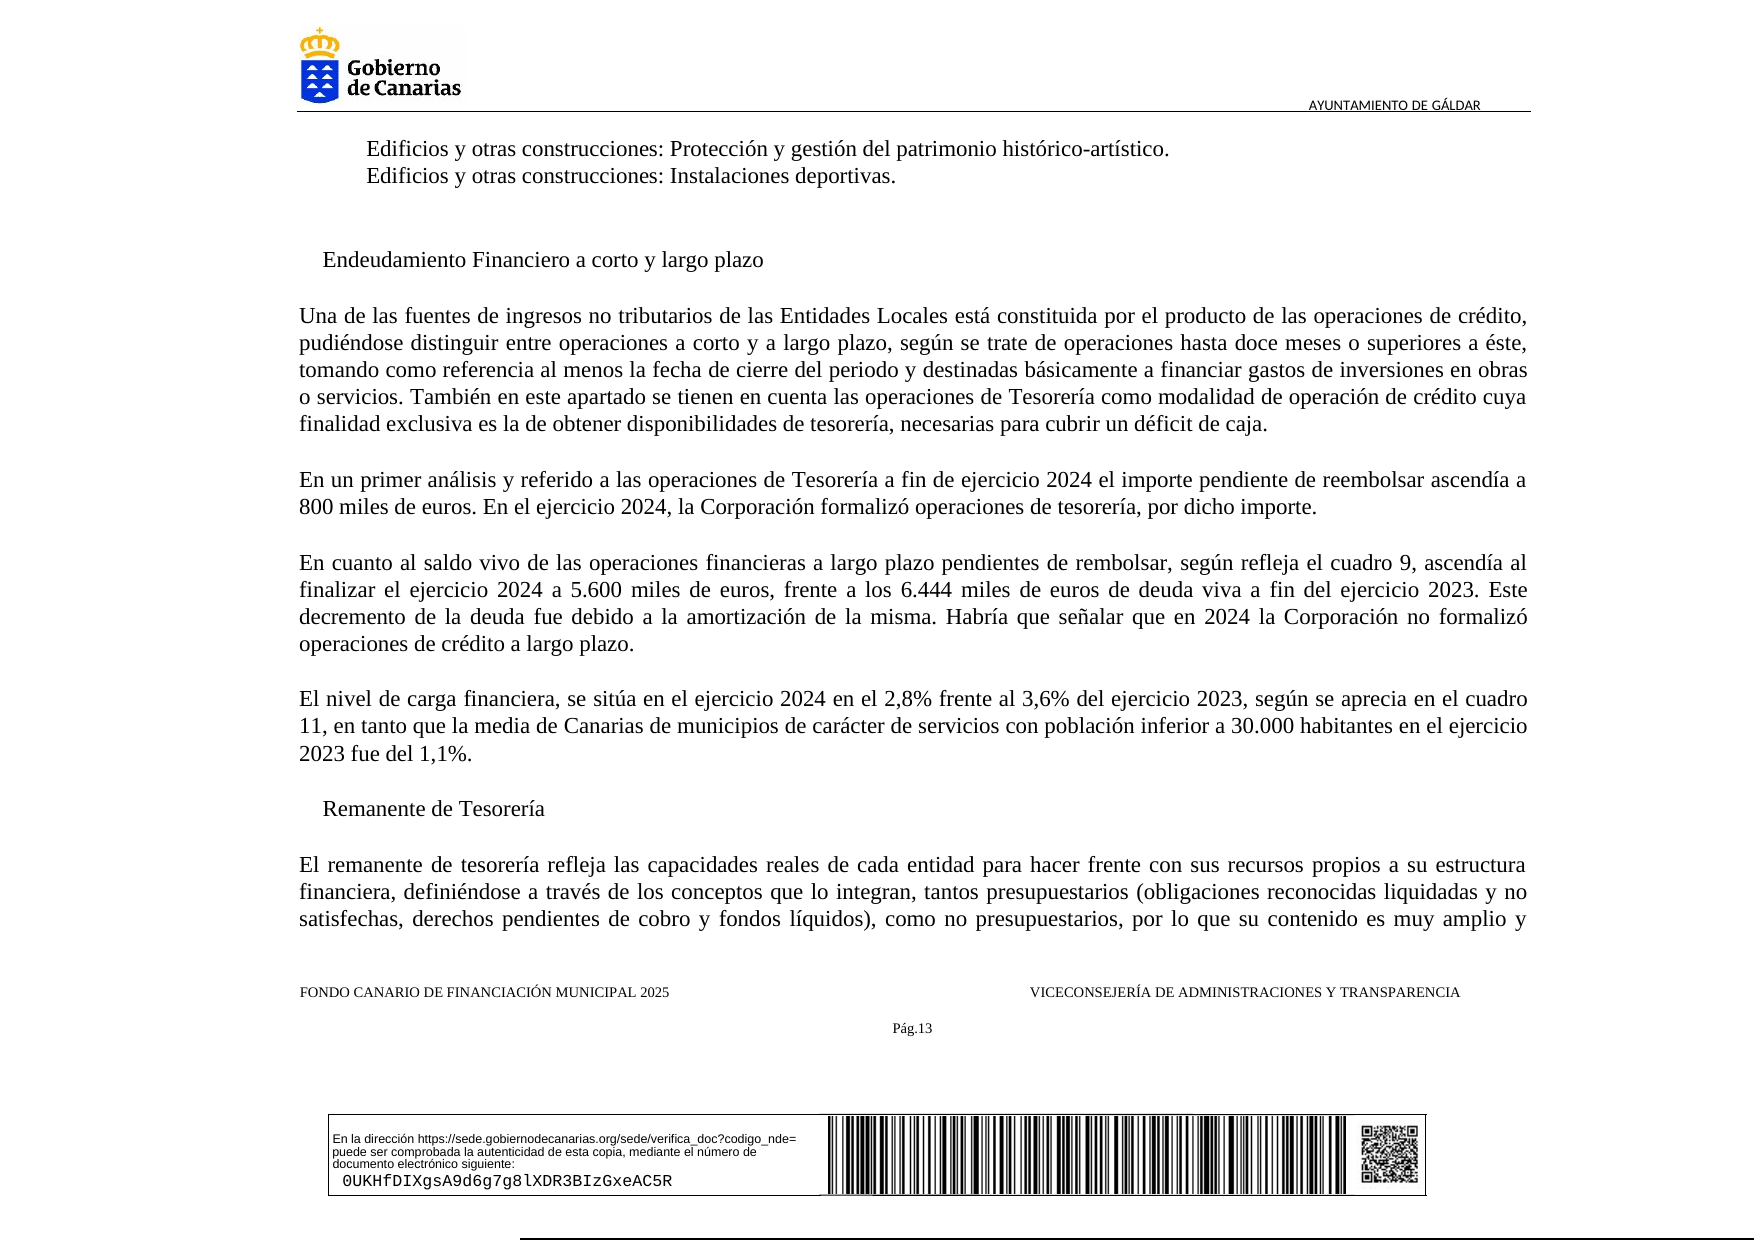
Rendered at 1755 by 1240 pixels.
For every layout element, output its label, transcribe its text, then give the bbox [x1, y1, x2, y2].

list Edificios y otras construcciones: Protección y gestión del patrimonio histórico-artístico. [333, 135, 1530, 161]
text El nivel de carga financiera, se sitúa en el ejercicio 2024 en el 2,8% frente al 3,6% del ejercicio 2023, según se aprecia en el cuadro 11, en tanto que la media de Canarias de municipios de carácter de servicios con población inferior a 30.000 habitantes en el ejercicio 2023 fue del 1,1%. [299, 686, 1530, 766]
text En cuanto al saldo vivo de las operaciones financieras a largo plazo pendientes de rembolsar, según refleja el cuadro 9, ascendía al finalizar el ejercicio 2024 a 5.600 miles de euros, frente a los 6.444 miles de euros de deuda viva a fin del ejercicio 2023. Este decremento de la deuda fue debido a la amortización de la misma. Habría que señalar que en 2024 la Corporación no formalizó operaciones de crédito a largo plazo. [299, 549, 1530, 656]
list Edificios y otras construcciones: Instalaciones deportivas. [333, 162, 1530, 189]
text  Endeudamiento Financiero a corto y largo plazo [299, 246, 1530, 273]
text  Remanente de Tesorería [299, 795, 1530, 822]
text En un primer análisis y referido a las operaciones de Tesorería a fin de ejercicio 2024 el importe pendiente de reembolsar ascendía a 800 miles de euros. En el ejercicio 2024, la Corporación formalizó operaciones de tesorería, por dicho importe. [299, 466, 1530, 519]
text Una de las fuentes de ingresos no tributarios de las Entidades Locales está constituida por el producto de las operaciones de crédito, pudiéndose distinguir entre operaciones a corto y a largo plazo, según se trate de operaciones hasta doce meses o superiores a éste, tomando como referencia al menos la fecha de cierre del periodo y destinadas básicamente a financiar gastos de inversiones en obras o servicios. También en este apartado se tienen en cuenta las operaciones de Tesorería como modalidad de operación de crédito cuya finalidad exclusiva es la de obtener disponibilidades de tesorería, necesarias para cubrir un déficit de caja. [299, 302, 1530, 437]
text El remanente de tesorería refleja las capacidades reales de cada entidad para hacer frente con sus recursos propios a su estructura financiera, definiéndose a través de los conceptos que lo integran, tantos presupuestarios (obligaciones reconocidas liquidadas y no satisfechas, derechos pendientes de cobro y fondos líquidos), como no presupuestarios, por lo que su contenido es muy amplio y [299, 851, 1530, 932]
